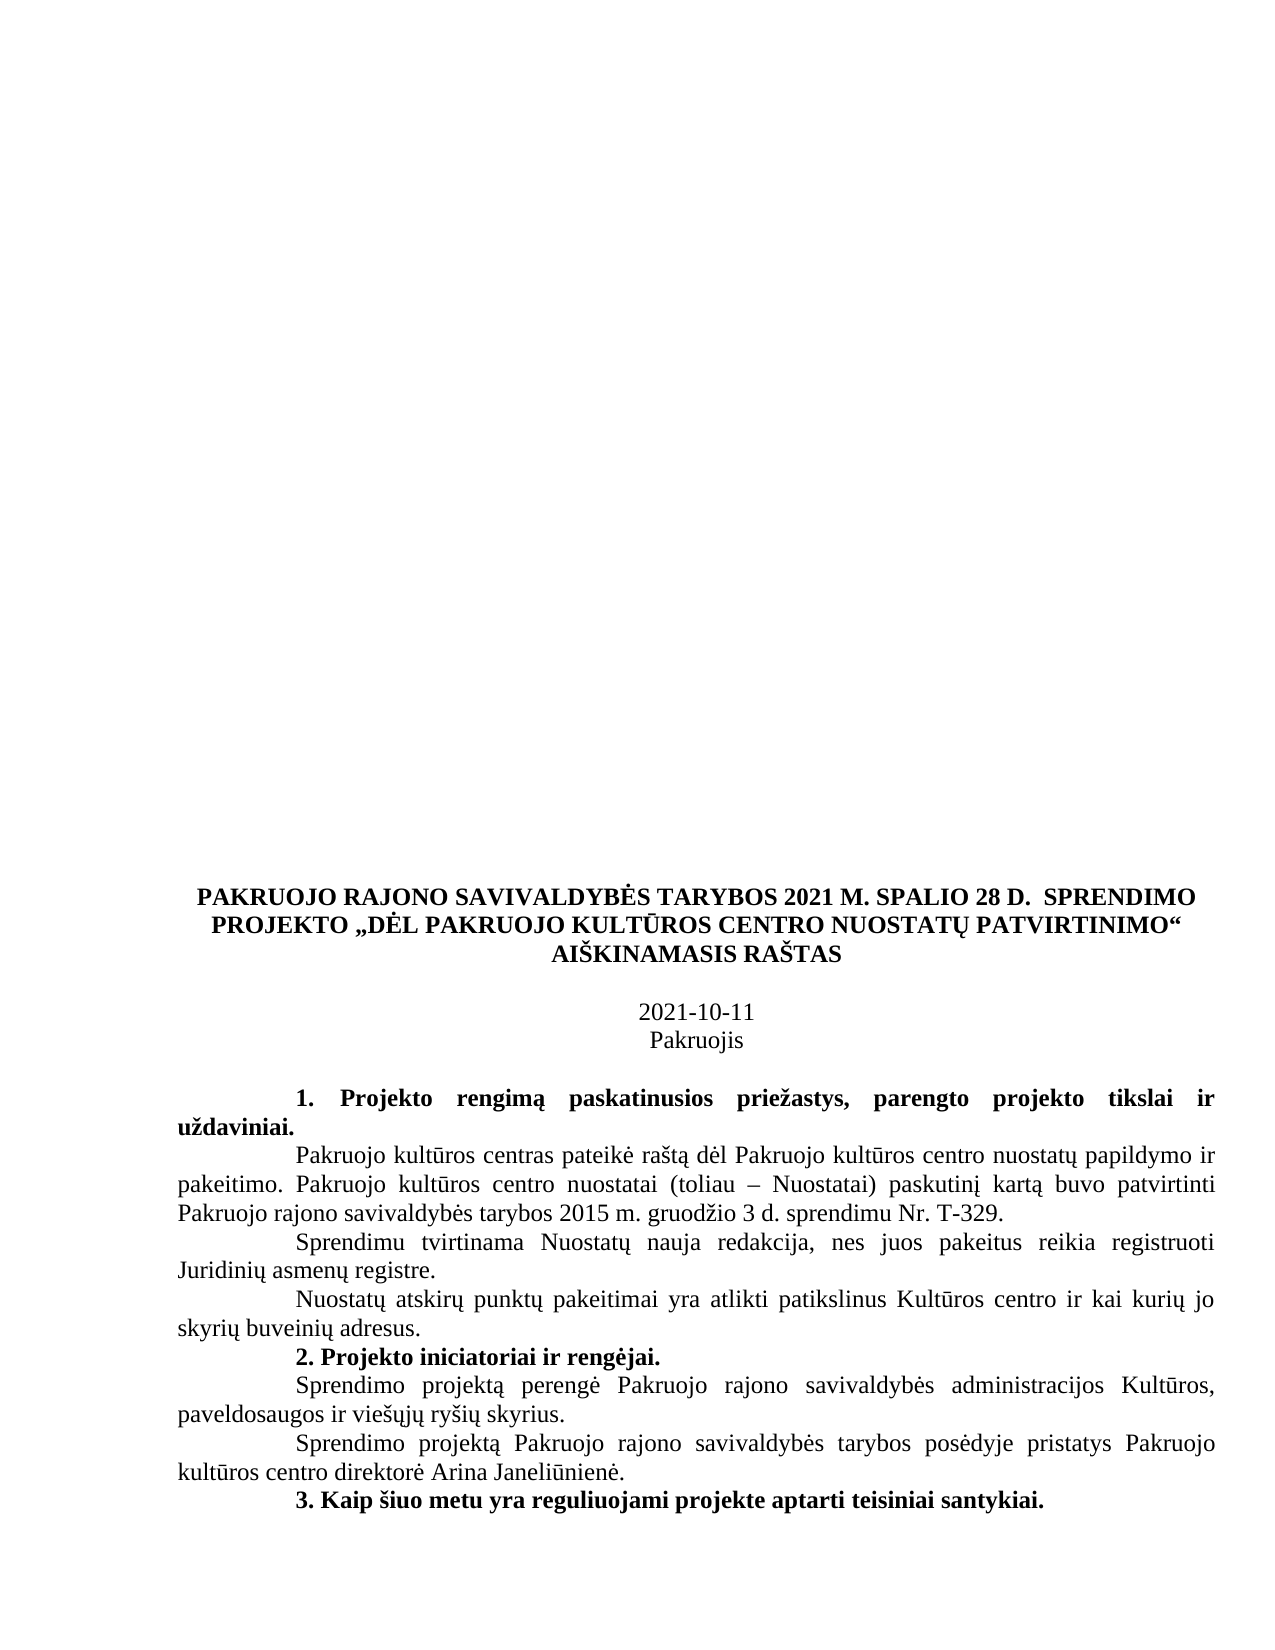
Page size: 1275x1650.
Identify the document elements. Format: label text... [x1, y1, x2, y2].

text Sprendimo projektą Pakruojo rajono savivaldybės tarybos posėdyje pristatys Pakruojo kultūros centro direktorė Arina Janeliūnienė. [177, 1428, 1216, 1485]
text 2. Projekto iniciatoriai ir rengėjai. [177, 1342, 1216, 1370]
text PAKRUOJO RAJONO SAVIVALDYBĖS TARYBOS 2021 M. SPALIO 28 D. SPRENDIMO PROJEKTO „DĖL PAKRUOJO KULTŪROS CENTRO NUOSTATŲ PATVIRTINIMO“ AIŠKINAMASIS RAŠTAS [177, 882, 1216, 968]
text 2021-10-11 [177, 997, 1216, 1025]
text Pakruojo kultūros centras pateikė raštą dėl Pakruojo kultūros centro nuostatų papildymo ir pakeitimo. Pakruojo kultūros centro nuostatai (toliau – Nuostatai) paskutinį kartą buvo patvirtinti Pakruojo rajono savivaldybės tarybos 2015 m. gruodžio 3 d. sprendimu Nr. T-329. [177, 1140, 1216, 1227]
text 1. Projekto rengimą paskatinusios priežastys, parengto projekto tikslai ir uždaviniai. [177, 1083, 1216, 1140]
text Nuostatų atskirų punktų pakeitimai yra atlikti patikslinus Kultūros centro ir kai kurių jo skyrių buveinių adresus. [177, 1284, 1216, 1342]
text 3. Kaip šiuo metu yra reguliuojami projekte aptarti teisiniai santykiai. [177, 1485, 1216, 1514]
text Sprendimo projektą perengė Pakruojo rajono savivaldybės administracijos Kultūros, paveldosaugos ir viešųjų ryšių skyrius. [177, 1370, 1216, 1428]
text Pakruojis [177, 1025, 1216, 1054]
text Sprendimu tvirtinama Nuostatų nauja redakcija, nes juos pakeitus reikia registruoti Juridinių asmenų registre. [177, 1227, 1216, 1284]
